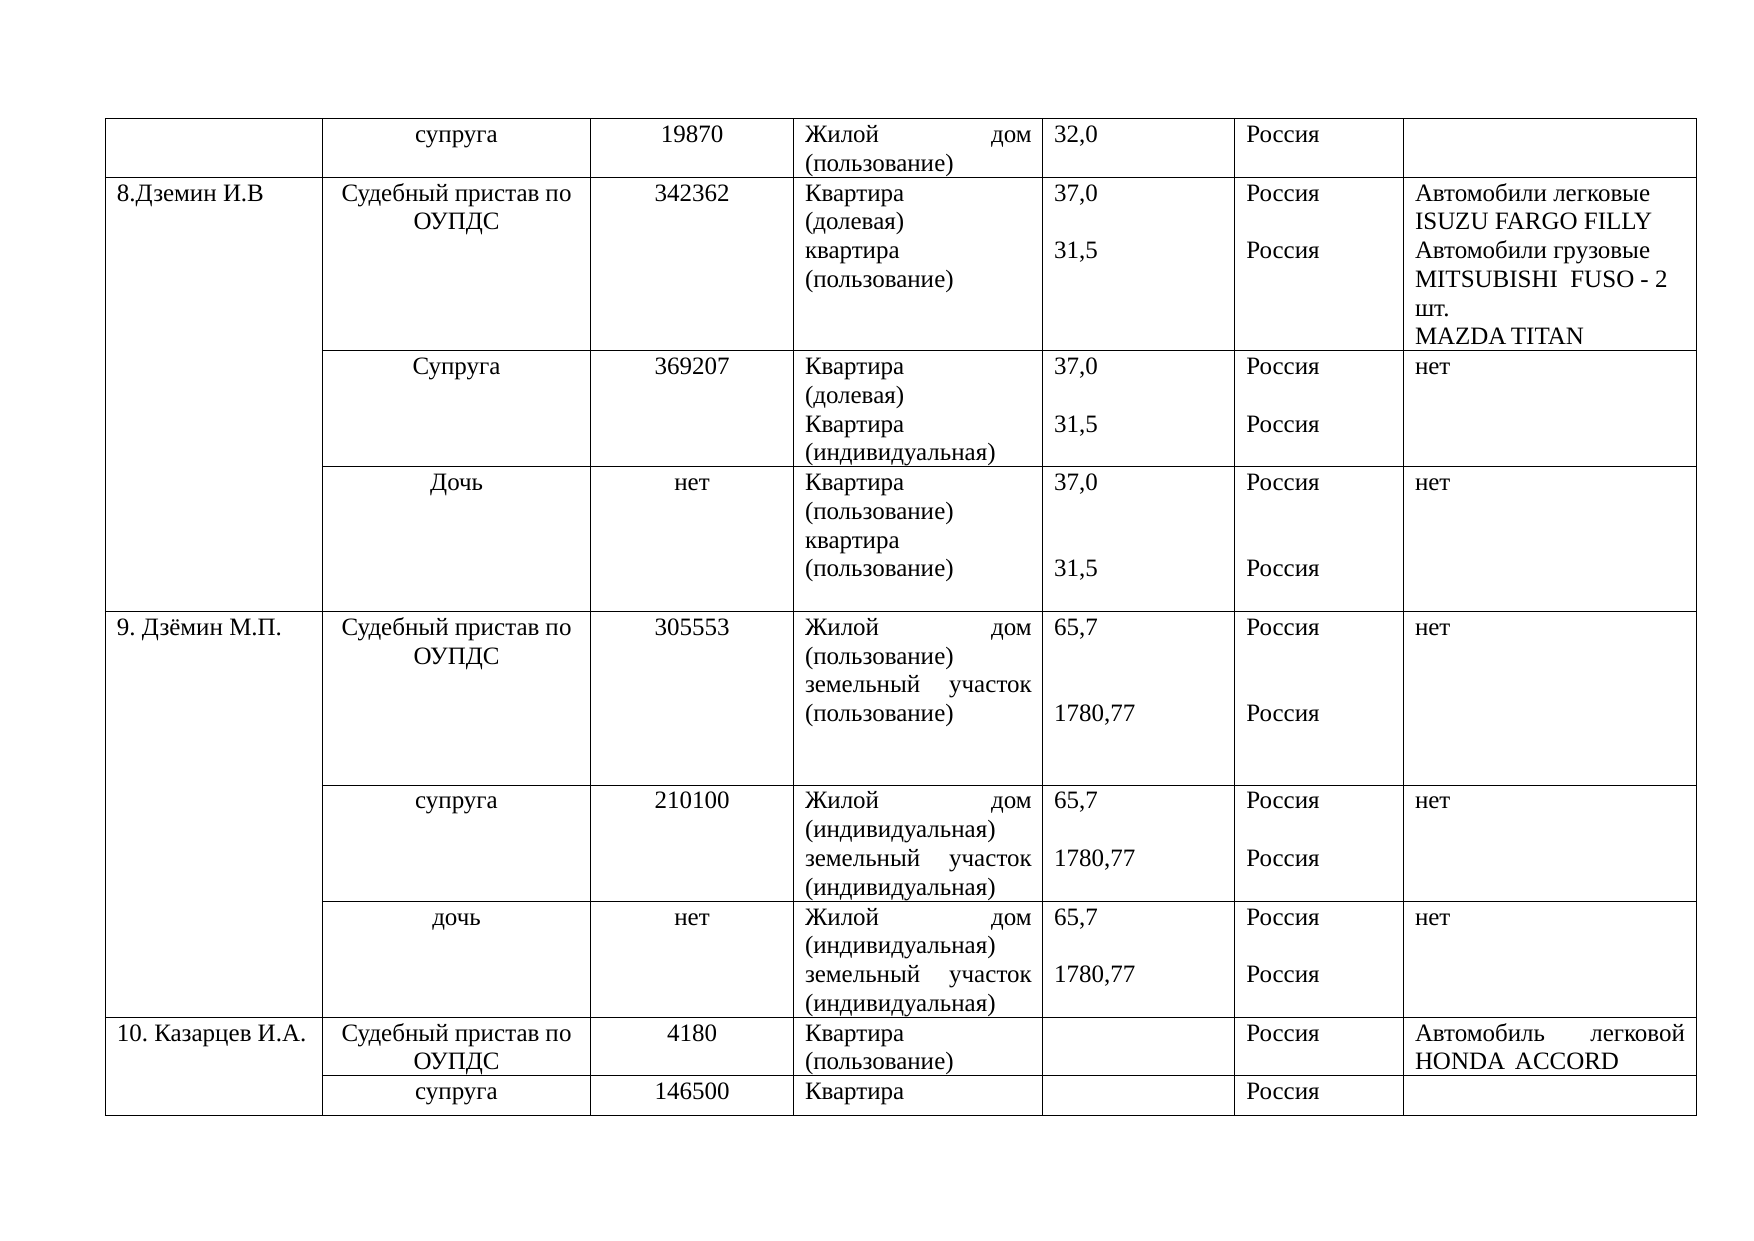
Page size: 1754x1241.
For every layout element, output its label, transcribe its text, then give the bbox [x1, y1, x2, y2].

table_cell 4180 [591, 1018, 793, 1075]
table_cell [1043, 1076, 1234, 1115]
table_cell 10. Казарцев И.А. [106, 1018, 322, 1115]
table_cell Супруга [323, 351, 590, 466]
table_cell Россия Россия [1235, 902, 1403, 1017]
table_cell супруга [323, 786, 590, 901]
table_cell нет [591, 902, 793, 1017]
table_cell дочь [323, 902, 590, 1017]
table_cell 9. Дзёмин М.П. [106, 612, 322, 1017]
table_cell Россия Россия [1235, 351, 1403, 466]
table_cell Автомобили легковые ISUZU FARGO FILLY Автомобили грузовые MITSUBISHI FUSO - 2 шт. MAZDA TITAN [1404, 178, 1696, 350]
table_cell 32,0 [1043, 119, 1234, 177]
table_cell 146500 [591, 1076, 793, 1115]
table_cell Дочь [323, 467, 590, 611]
table_cell 369207 [591, 351, 793, 466]
table_cell Россия [1235, 1076, 1403, 1115]
table_cell Жилой дом (индивидуальная) земельный участок (индивидуальная) [794, 902, 1042, 1017]
table_cell 65,7 1780,77 [1043, 902, 1234, 1017]
table_cell 210100 [591, 786, 793, 901]
table_cell Судебный пристав по ОУПДС [323, 178, 590, 350]
table_cell 37,0 31,5 [1043, 178, 1234, 350]
table_cell [106, 119, 322, 177]
table_cell 19870 [591, 119, 793, 177]
table_cell Россия Россия [1235, 467, 1403, 611]
table_cell 65,7 1780,77 [1043, 612, 1234, 784]
table_cell Квартира [794, 1076, 1042, 1115]
table_cell супруга [323, 119, 590, 177]
table_cell Жилой дом (пользование) земельный участок (пользование) [794, 612, 1042, 784]
table_cell Жилой дом (пользование) [794, 119, 1042, 177]
table_cell нет [1404, 467, 1696, 611]
table_cell 65,7 1780,77 [1043, 786, 1234, 901]
table_cell нет [1404, 786, 1696, 901]
table_cell Россия Россия [1235, 786, 1403, 901]
table_cell Россия [1235, 1018, 1403, 1075]
table_cell Квартира (долевая) квартира (пользование) [794, 178, 1042, 350]
table_cell Автомобиль легковой HONDA ACCORD [1404, 1018, 1696, 1075]
table_cell 305553 [591, 612, 793, 784]
table_cell нет [1404, 902, 1696, 1017]
table_cell Жилой дом (индивидуальная) земельный участок (индивидуальная) [794, 786, 1042, 901]
table_cell нет [1404, 351, 1696, 466]
table_cell [1404, 1076, 1696, 1115]
table_cell Квартира (пользование) [794, 1018, 1042, 1075]
table_cell нет [1404, 612, 1696, 784]
table_cell Квартира (пользование) квартира (пользование) [794, 467, 1042, 611]
table_cell Россия [1235, 119, 1403, 177]
table_cell нет [591, 467, 793, 611]
table_cell супруга [323, 1076, 590, 1115]
table_cell 342362 [591, 178, 793, 350]
table_cell Россия Россия [1235, 178, 1403, 350]
table_cell [1043, 1018, 1234, 1075]
table_cell Судебный пристав по ОУПДС [323, 1018, 590, 1075]
table_cell 8.Дземин И.В [106, 178, 322, 611]
table_cell Квартира (долевая) Квартира (индивидуальная) [794, 351, 1042, 466]
table_cell Россия Россия [1235, 612, 1403, 784]
table_cell 37,0 31,5 [1043, 467, 1234, 611]
table_cell [1404, 119, 1696, 177]
table_cell Судебный пристав по ОУПДС [323, 612, 590, 784]
table_cell 37,0 31,5 [1043, 351, 1234, 466]
